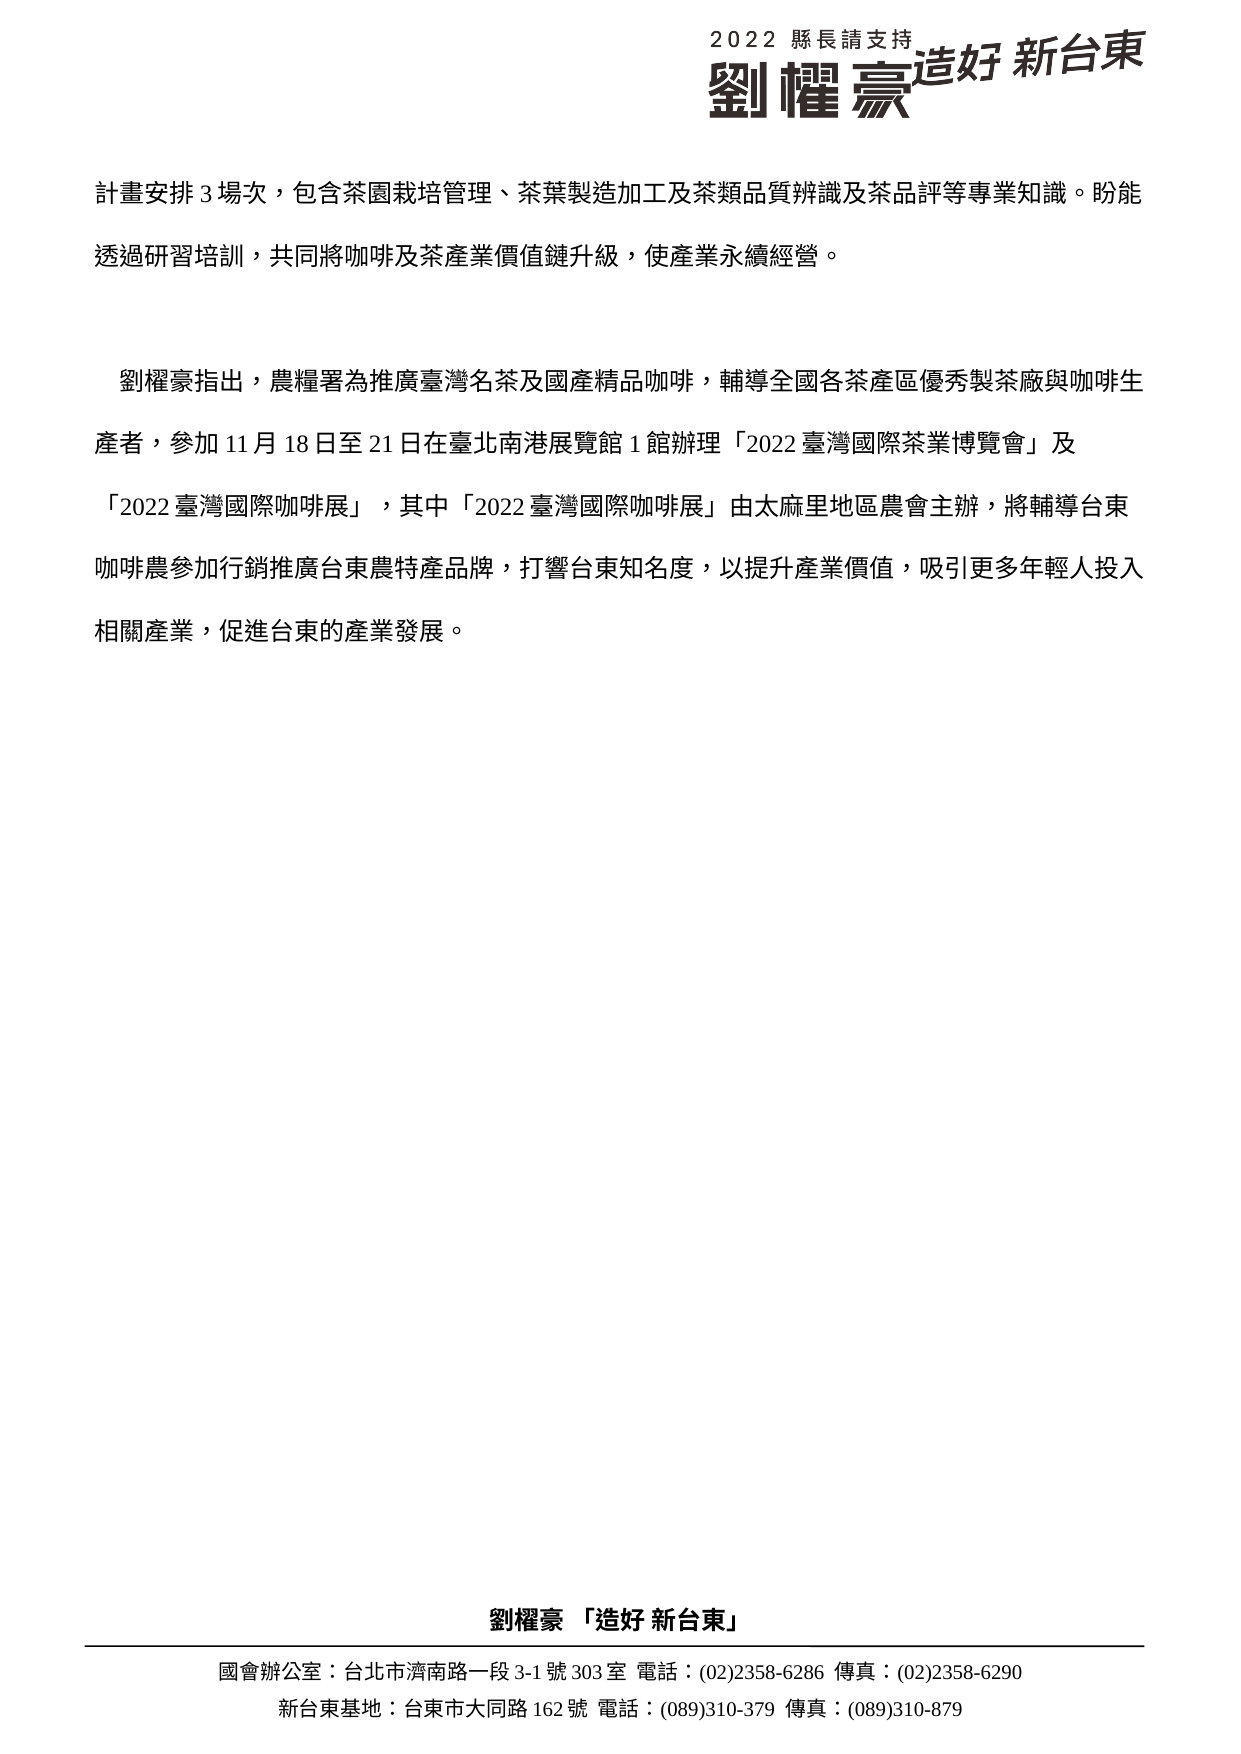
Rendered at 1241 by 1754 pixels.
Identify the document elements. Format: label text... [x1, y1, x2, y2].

text 劉櫂豪指出，農糧署為推廣臺灣名茶及國產精品咖啡，輔導全國各茶產區優秀製茶廠與咖啡生產者，參加11月18日至21日在臺北南港展覽館1館辦理「2022臺灣國際茶業博覽會」及「2022臺灣國際咖啡展」，其中「2022臺灣國際咖啡展」由太麻里地區農會主辦，將輔導台東咖啡農參加行銷推廣台東農特產品牌，打響台東知名度，以提升產業價值，吸引更多年輕人投入相關產業，促進台東的產業發展。 [94, 338, 1146, 650]
text 劉櫂豪說明，台東受益於得天獨厚的天然條件，咖啡與茶的風味極具特色，近年來生產與後製能量提升，品質優良，尤其是咖啡種植面積目前約143公頃，產量在全國排名第3，太麻里地區為台東咖啡產量最大的區域，因臨山與海且有太平洋黑潮經過，特殊的風土孕育出獨特咖啡風味，目前咖啡種植面積逾40餘公頃約5萬株，咖啡及特作產銷班有5班，太麻里地區農會規劃安排3場次課程，邀請咖啡相關職人及學者專家，辦理生產、製造及行銷等教育訓練講習課程，期提升產銷班咖啡品質、杯測能力並加強行銷包裝方法塑造品牌，跳脫農民單打獨鬥之窘境。而「台東紅烏龍」已創立成為區域品牌，奠定了行銷基礎，為了提升品質及穩定之產量，太麻里地區農會計畫安排3場次，包含茶園栽培管理、茶葉製造加工及茶類品質辨識及茶品評等專業知識。盼能透過研習培訓，共同將咖啡及茶產業價值鏈升級，使產業永續經營。 [94, 150, 1146, 275]
